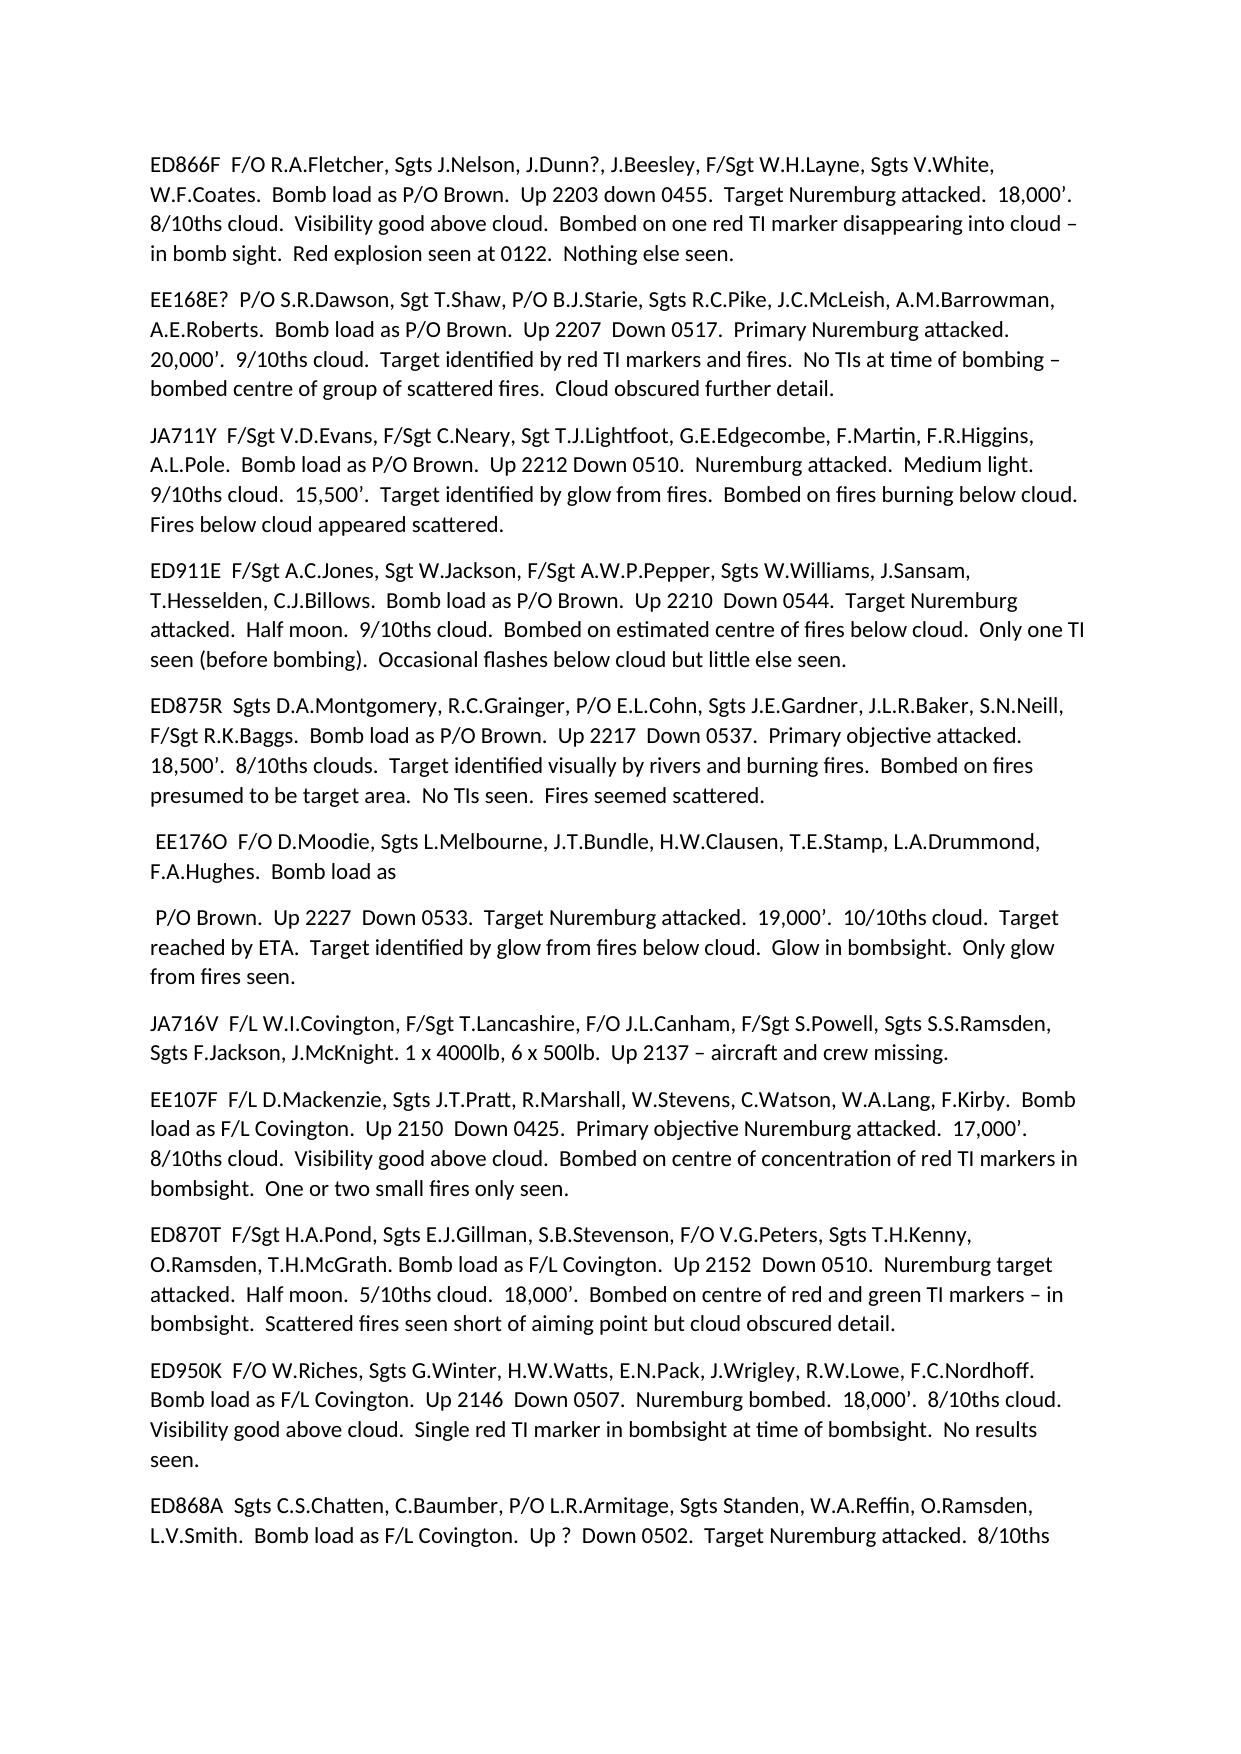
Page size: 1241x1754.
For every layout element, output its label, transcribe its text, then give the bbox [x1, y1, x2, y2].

text EE176O F/O D.Moodie, Sgts L.Melbourne, J.T.Bundle, H.W.Clausen, T.E.Stamp, L.A.Drummond, F.A.Hughes. Bomb load as [150, 827, 1090, 885]
text ED875R Sgts D.A.Montgomery, R.C.Grainger, P/O E.L.Cohn, Sgts J.E.Gardner, J.L.R.Baker, S.N.Neill, F/Sgt R.K.Baggs. Bomb load as P/O Brown. Up 2217 Down 0537. Primary objective attacked. 18,500’. 8/10ths clouds. Target identified visually by rivers and burning fires. Bombed on fires presumed to be target area. No TIs seen. Fires seemed scattered. [150, 692, 1090, 809]
text ED868A Sgts C.S.Chatten, C.Baumber, P/O L.R.Armitage, Sgts Standen, W.A.Reffin, O.Ramsden, L.V.Smith. Bomb load as F/L Covington. Up ? Down 0502. Target Nuremburg attacked. 8/10ths [150, 1491, 1090, 1549]
text JA716V F/L W.I.Covington, F/Sgt T.Lancashire, F/O J.L.Canham, F/Sgt S.Powell, Sgts S.S.Ramsden, Sgts F.Jackson, J.McKnight. 1 x 4000lb, 6 x 500lb. Up 2137 – aircraft and crew missing. [150, 1009, 1090, 1067]
text JA711Y F/Sgt V.D.Evans, F/Sgt C.Neary, Sgt T.J.Lightfoot, G.E.Edgecombe, F.Martin, F.R.Higgins, A.L.Pole. Bomb load as P/O Brown. Up 2212 Down 0510. Nuremburg attacked. Medium light. 9/10ths cloud. 15,500’. Target identified by glow from fires. Bombed on fires burning below cloud. Fires below cloud appeared scattered. [150, 421, 1090, 538]
text ED950K F/O W.Riches, Sgts G.Winter, H.W.Watts, E.N.Pack, J.Wrigley, R.W.Lowe, F.C.Nordhoff. Bomb load as F/L Covington. Up 2146 Down 0507. Nuremburg bombed. 18,000’. 8/10ths cloud. Visibility good above cloud. Single red TI marker in bombsight at time of bombsight. No results seen. [150, 1356, 1090, 1473]
text ED911E F/Sgt A.C.Jones, Sgt W.Jackson, F/Sgt A.W.P.Pepper, Sgts W.Williams, J.Sansam, T.Hesselden, C.J.Billows. Bomb load as P/O Brown. Up 2210 Down 0544. Target Nuremburg attacked. Half moon. 9/10ths cloud. Bombed on estimated centre of fires below cloud. Only one TI seen (before bombing). Occasional flashes below cloud but little else seen. [150, 556, 1090, 673]
text ED866F F/O R.A.Fletcher, Sgts J.Nelson, J.Dunn?, J.Beesley, F/Sgt W.H.Layne, Sgts V.White, W.F.Coates. Bomb load as P/O Brown. Up 2203 down 0455. Target Nuremburg attacked. 18,000’. 8/10ths cloud. Visibility good above cloud. Bombed on one red TI marker disappearing into cloud – in bomb sight. Red explosion seen at 0122. Nothing else seen. [150, 150, 1090, 267]
text EE107F F/L D.Mackenzie, Sgts J.T.Pratt, R.Marshall, W.Stevens, C.Watson, W.A.Lang, F.Kirby. Bomb load as F/L Covington. Up 2150 Down 0425. Primary objective Nuremburg attacked. 17,000’. 8/10ths cloud. Visibility good above cloud. Bombed on centre of concentration of red TI markers in bombsight. One or two small fires only seen. [150, 1085, 1090, 1202]
text EE168E? P/O S.R.Dawson, Sgt T.Shaw, P/O B.J.Starie, Sgts R.C.Pike, J.C.McLeish, A.M.Barrowman, A.E.Roberts. Bomb load as P/O Brown. Up 2207 Down 0517. Primary Nuremburg attacked. 20,000’. 9/10ths cloud. Target identified by red TI markers and fires. No TIs at time of bombing – bombed centre of group of scattered fires. Cloud obscured further detail. [150, 285, 1090, 402]
text ED870T F/Sgt H.A.Pond, Sgts E.J.Gillman, S.B.Stevenson, F/O V.G.Peters, Sgts T.H.Kenny, O.Ramsden, T.H.McGrath. Bomb load as F/L Covington. Up 2152 Down 0510. Nuremburg target attacked. Half moon. 5/10ths cloud. 18,000’. Bombed on centre of red and green TI markers – in bombsight. Scattered fires seen short of aiming point but cloud obscured detail. [150, 1220, 1090, 1337]
text P/O Brown. Up 2227 Down 0533. Target Nuremburg attacked. 19,000’. 10/10ths cloud. Target reached by ETA. Target identified by glow from fires below cloud. Glow in bombsight. Only glow from fires seen. [150, 903, 1090, 991]
